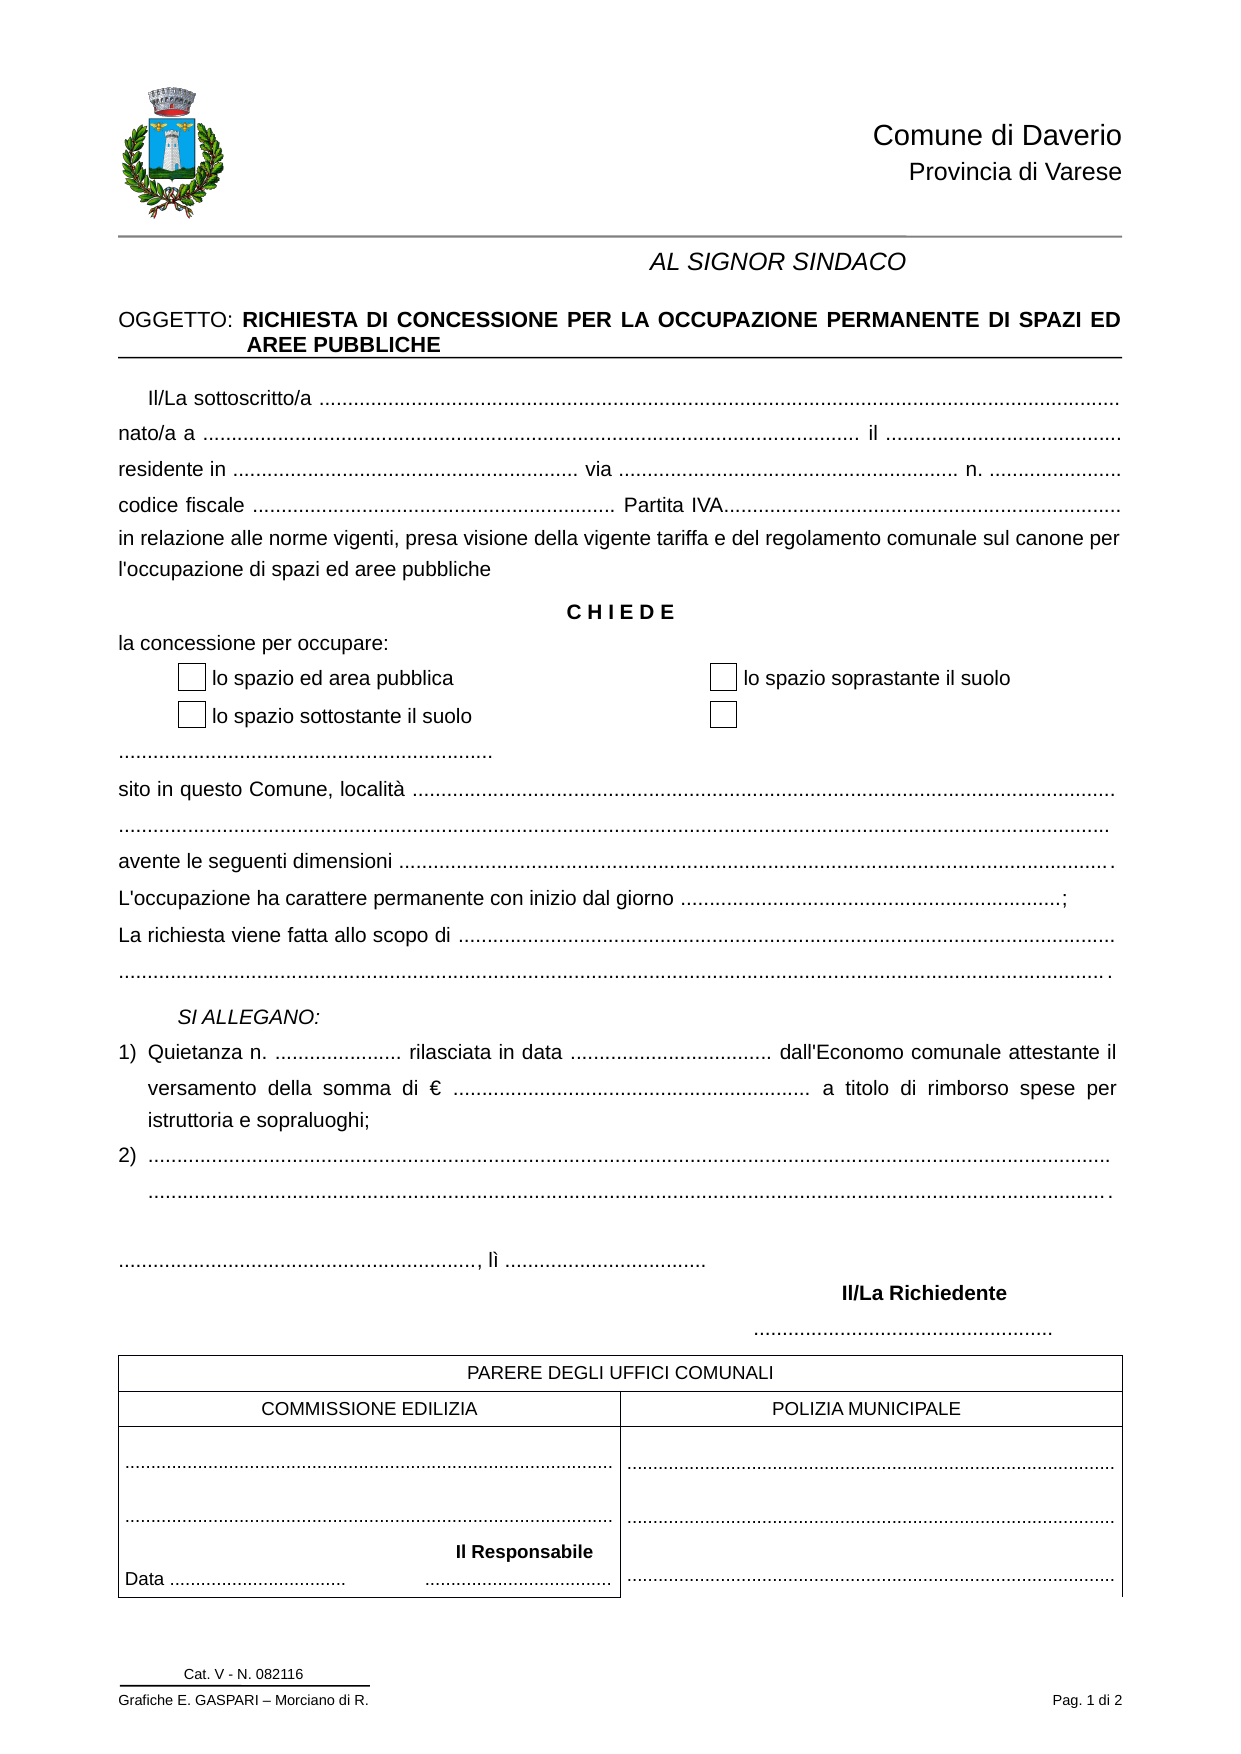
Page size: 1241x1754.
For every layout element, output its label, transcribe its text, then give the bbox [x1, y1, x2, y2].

text Comune di Daverio [224, 118, 1122, 152]
table_cell .............................................................................................. [621, 1481, 1122, 1535]
text OGGETTO: RICHIESTA DI CONCESSIONE PER LA OCCUPAZIONE PERMANENTE DI SPAZI ED AREE PUBBLICHE [118, 307, 1122, 356]
text la concessione per occupare: [118, 631, 1117, 655]
table_cell .............................................................................................. [621, 1427, 1122, 1481]
text L'occupazione ha carattere permanente con inizio dal giorno ..................................................................; [118, 882, 1117, 911]
table_cell .............................................................................................. [119, 1481, 620, 1535]
list Quietanza n. ...................... rilasciata in data ................................... dall'Economo comunale attestante il versamento della somma di € .............................................................. a titolo di rimborso spese per istruttoria e sopraluoghi; [118, 1036, 1117, 1132]
table_cell Il Responsabile Data .................................. .................................... [119, 1535, 620, 1597]
table_cell COMMISSIONE EDILIZIA [119, 1392, 620, 1426]
subtitle C H I E D E [118, 600, 1122, 624]
picture [122, 87, 224, 219]
subtitle Il/La Richiedente [842, 1281, 1117, 1305]
table_cell .............................................................................................. [621, 1535, 1122, 1597]
text lo spazio sottostante il suolo ................................................................. [118, 700, 1117, 764]
text .............................................................., lì ................................... [118, 1244, 1117, 1272]
text SI ALLEGANO: [118, 1005, 1117, 1029]
text lo spazio ed area pubblica lo spazio soprastante il suolo [118, 662, 1117, 691]
text .................................................... [753, 1312, 1117, 1341]
table_header PARERE DEGLI UFFICI COMUNALI [119, 1356, 1122, 1391]
table_cell POLIZIA MUNICIPALE [621, 1392, 1122, 1426]
text Provincia di Varese [224, 157, 1122, 185]
table_cell .............................................................................................. [119, 1427, 620, 1481]
list ....................................................................................................................................................................... ....................................................................................................................................................................... [118, 1139, 1117, 1204]
text sito in questo Comune, località .......................................................................................................................... ............................................................................................................................................................................ avente le seguenti dimensioni ............................................................................................................................ [118, 773, 1117, 873]
text Il/La sottoscritto/a ........................................................................................................................................... nato/a a .................................................................................................................. il ......................................... residente in ............................................................ via ........................................................... n. ....................... codice fiscale ............................................................... Partita IVA..................................................................... in relazione alle norme vigenti, presa visione della vigente tariffa e del regolamento comunale sul canone per l'occupazione di spazi ed aree pubbliche [118, 382, 1122, 580]
text La richiesta viene fatta allo scopo di .................................................................................................................. ............................................................................................................................................................................ [118, 919, 1117, 984]
text AL SIGNOR SINDACO [650, 247, 1122, 276]
